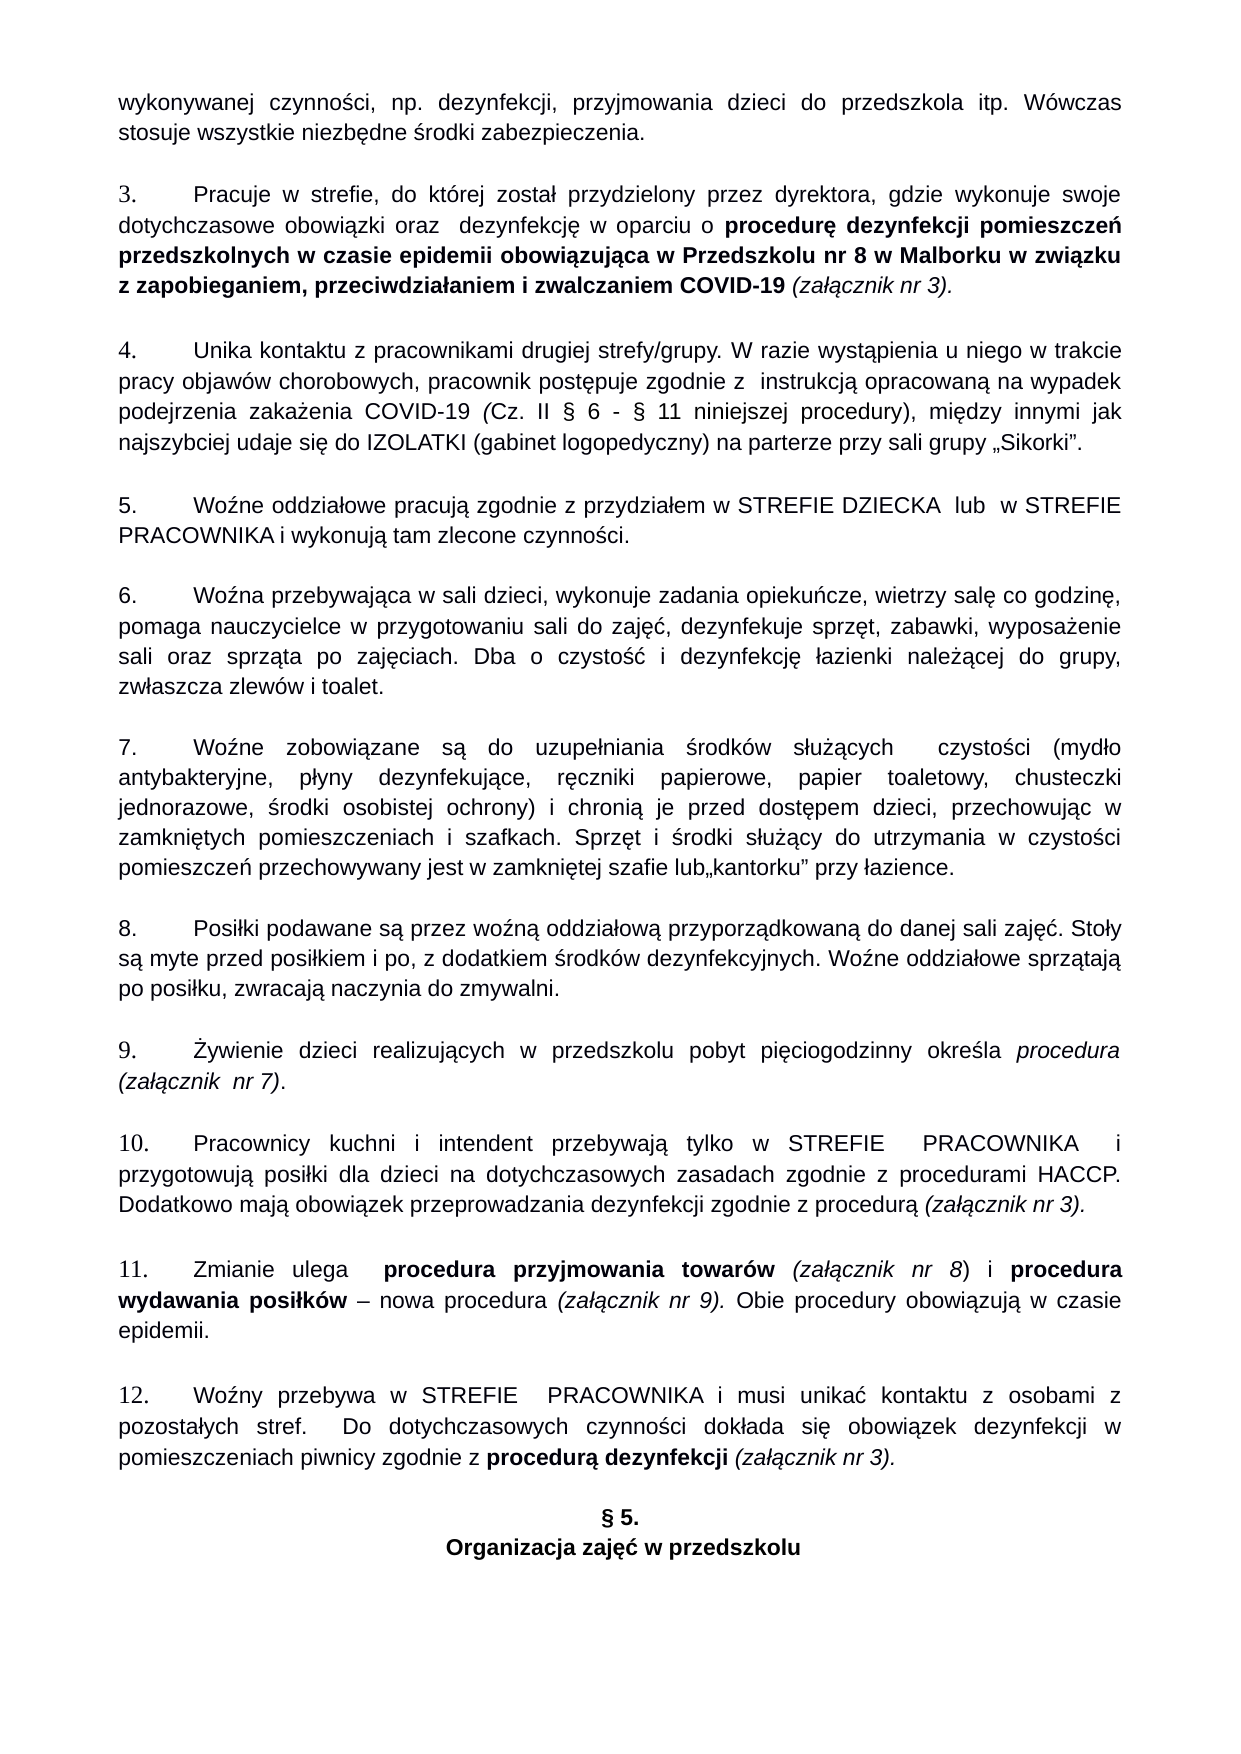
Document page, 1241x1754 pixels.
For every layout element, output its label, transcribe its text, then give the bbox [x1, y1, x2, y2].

list Żywienie dzieci realizujących w przedszkolu pobyt pięciogodzinny określa procedura (załącznik nr 7). [118, 1036, 1122, 1094]
list Woźne zobowiązane są do uzupełniania środków służących czystości (mydło antybakteryjne, płyny dezynfekujące, ręczniki papierowe, papier toaletowy, chusteczki jednorazowe, środki osobistej ochrony) i chronią je przed dostępem dzieci, przechowując w zamkniętych pomieszczeniach i szafkach. Sprzęt i środki służący do utrzymania w czystości pomieszczeń przechowywany jest w zamkniętej szafie lub„kantorku” przy łazience. [118, 733, 1122, 881]
list wykonywanej czynności, np. dezynfekcji, przyjmowania dzieci do przedszkola itp. Wówczas stosuje wszystkie niezbędne środki zabezpieczenia. [118, 89, 1122, 145]
list Pracuje w strefie, do której został przydzielony przez dyrektora, gdzie wykonuje swoje dotychczasowe obowiązki oraz dezynfekcję w oparciu o procedurę dezynfekcji pomieszczeń przedszkolnych w czasie epidemii obowiązująca w Przedszkolu nr 8 w Malborku w związku z zapobieganiem, przeciwdziałaniem i zwalczaniem COVID-19 (załącznik nr 3). [118, 179, 1122, 299]
list Woźne oddziałowe pracują zgodnie z przydziałem w STREFIE DZIECKA lub w STREFIE PRACOWNIKA i wykonują tam zlecone czynności. [118, 492, 1122, 548]
list Posiłki podawane są przez woźną oddziałową przyporządkowaną do danej sali zajęć. Stoły są myte przed posiłkiem i po, z dodatkiem środków dezynfekcyjnych. Woźne oddziałowe sprzątają po posiłku, zwracają naczynia do zmywalni. [118, 915, 1122, 1001]
list § 5. [118, 1504, 1122, 1530]
list Pracownicy kuchni i intendent przebywają tylko w STREFIE PRACOWNIKA i przygotowują posiłki dla dzieci na dotychczasowych zasadach zgodnie z procedurami HACCP. Dodatkowo mają obowiązek przeprowadzania dezynfekcji zgodnie z procedurą (załącznik nr 3). [118, 1128, 1122, 1218]
list Woźna przebywająca w sali dzieci, wykonuje zadania opiekuńcze, wietrzy salę co godzinę, pomaga nauczycielce w przygotowaniu sali do zajęć, dezynfekuje sprzęt, zabawki, wyposażenie sali oraz sprząta po zajęciach. Dba o czystość i dezynfekcję łazienki należącej do grupy, zwłaszcza zlewów i toalet. [118, 582, 1122, 699]
list Unika kontaktu z pracownikami drugiej strefy/grupy. W razie wystąpienia u niego w trakcie pracy objawów chorobowych, pracownik postępuje zgodnie z instrukcją opracowaną na wypadek podejrzenia zakażenia COVID-19 (Cz. II § 6 - § 11 niniejszej procedury), między innymi jak najszybciej udaje się do IZOLATKI (gabinet logopedyczny) na parterze przy sali grupy „Sikorki”. [118, 336, 1122, 455]
list Zmianie ulega procedura przyjmowania towarów (załącznik nr 8) i procedura wydawania posiłków – nowa procedura (załącznik nr 9). Obie procedury obowiązują w czasie epidemii. [118, 1254, 1122, 1344]
list Woźny przebywa w STREFIE PRACOWNIKA i musi unikać kontaktu z osobami z pozostałych stref. Do dotychczasowych czynności dokłada się obowiązek dezynfekcji w pomieszczeniach piwnicy zgodnie z procedurą dezynfekcji (załącznik nr 3). [118, 1381, 1122, 1470]
list Organizacja zajęć w przedszkolu [118, 1534, 1122, 1560]
